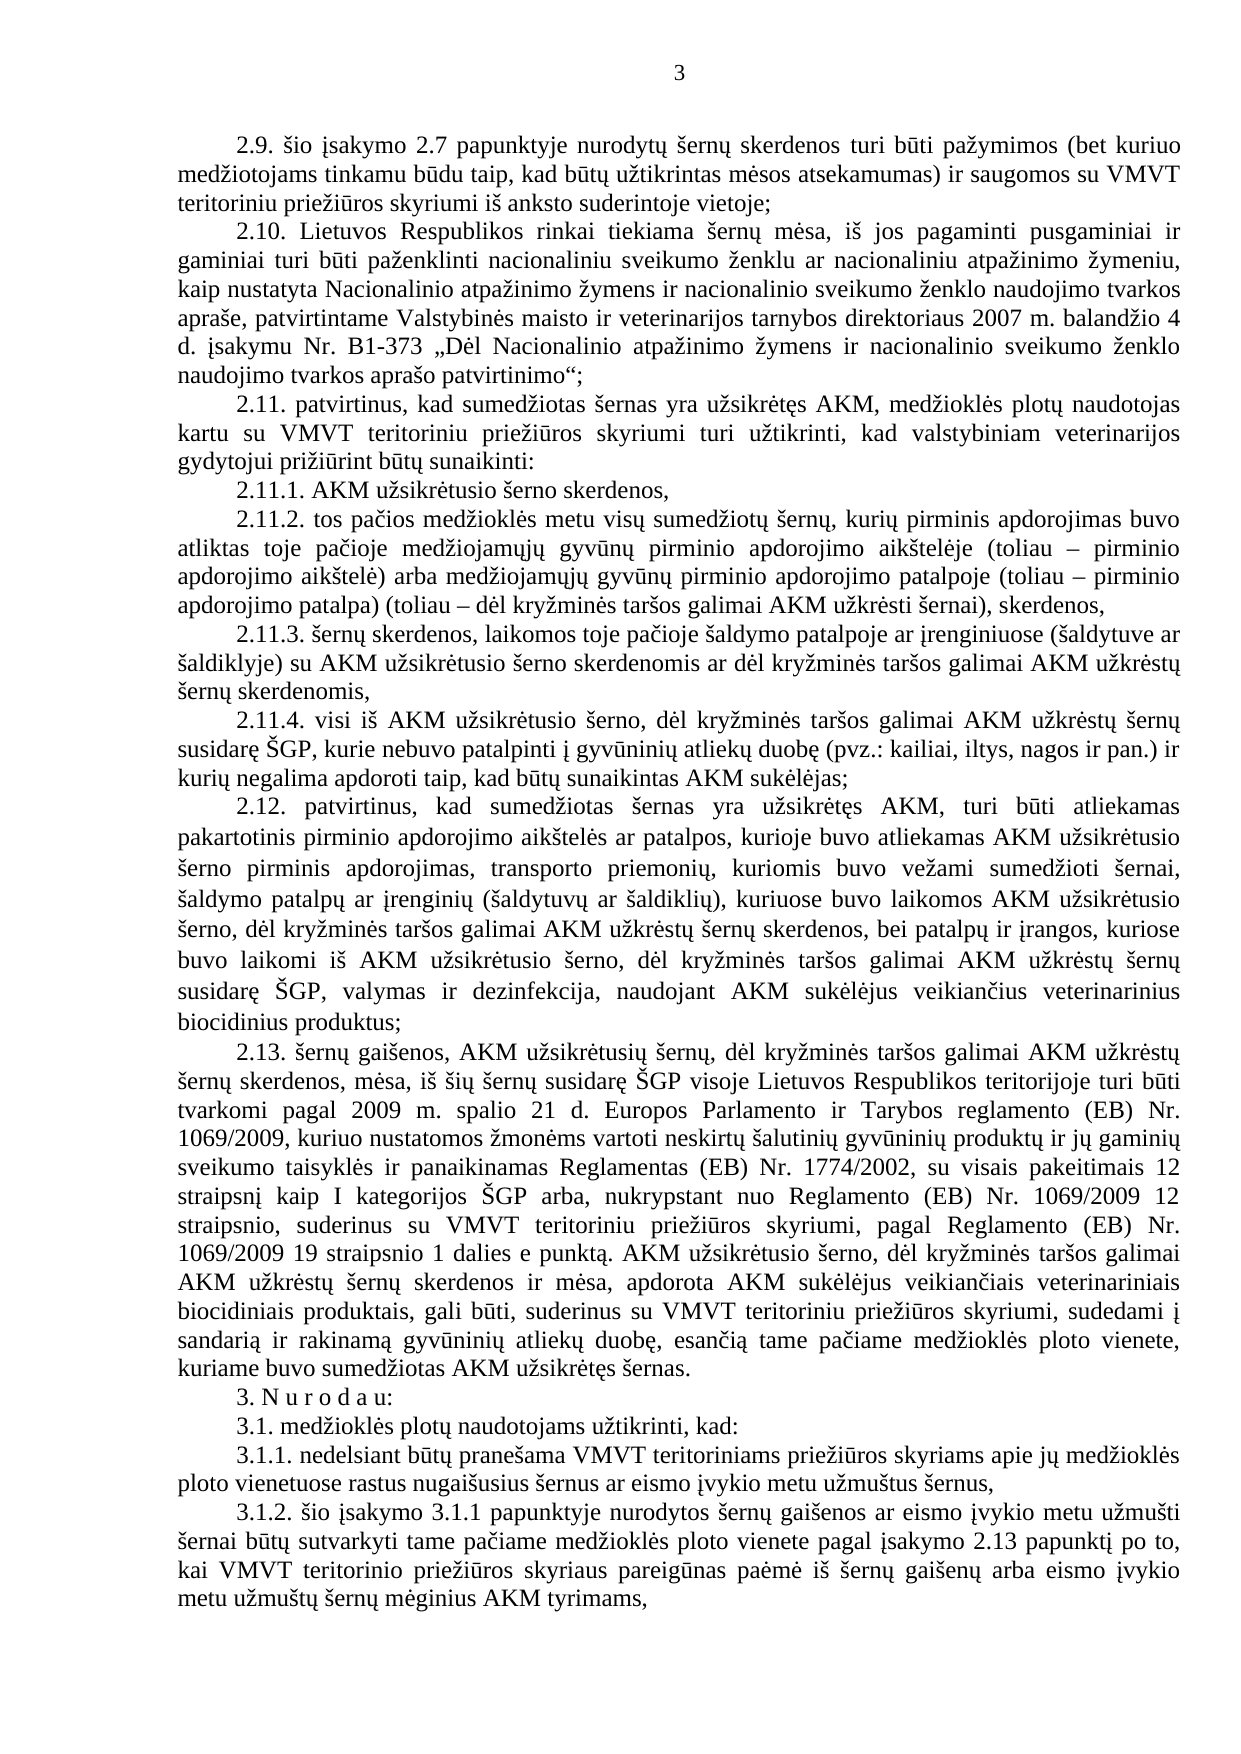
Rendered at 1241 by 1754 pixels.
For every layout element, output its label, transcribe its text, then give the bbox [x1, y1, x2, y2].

text 2.10. Lietuvos Respublikos rinkai tiekiama šernų mėsa, iš jos pagaminti pusgaminiai ir gaminiai turi būti paženklinti nacionaliniu sveikumo ženklu ar nacionaliniu atpažinimo žymeniu, kaip nustatyta Nacionalinio atpažinimo žymens ir nacionalinio sveikumo ženklo naudojimo tvarkos apraše, patvirtintame Valstybinės maisto ir veterinarijos tarnybos direktoriaus 2007 m. balandžio 4 d. įsakymu Nr. B1-373 „Dėl Nacionalinio atpažinimo žymens ir nacionalinio sveikumo ženklo naudojimo tvarkos aprašo patvirtinimo“; [177, 216, 1181, 389]
text 2.12. patvirtinus, kad sumedžiotas šernas yra užsikrėtęs AKM, turi būti atliekamas pakartotinis pirminio apdorojimo aikštelės ar patalpos, kurioje buvo atliekamas AKM užsikrėtusio šerno pirminis apdorojimas, transporto priemonių, kuriomis buvo vežami sumedžioti šernai, šaldymo patalpų ar įrenginių (šaldytuvų ar šaldiklių), kuriuose buvo laikomos AKM užsikrėtusio šerno, dėl kryžminės taršos galimai AKM užkrėstų šernų skerdenos, bei patalpų ir įrangos, kuriose buvo laikomi iš AKM užsikrėtusio šerno, dėl kryžminės taršos galimai AKM užkrėstų šernų susidarę ŠGP, valymas ir dezinfekcija, naudojant AKM sukėlėjus veikiančius veterinarinius biocidinius produktus; [177, 791, 1181, 1035]
text 2.11. patvirtinus, kad sumedžiotas šernas yra užsikrėtęs AKM, medžioklės plotų naudotojas kartu su VMVT teritoriniu priežiūros skyriumi turi užtikrinti, kad valstybiniam veterinarijos gydytojui prižiūrint būtų sunaikinti: [177, 389, 1181, 475]
text 2.11.2. tos pačios medžioklės metu visų sumedžiotų šernų, kurių pirminis apdorojimas buvo atliktas toje pačioje medžiojamųjų gyvūnų pirminio apdorojimo aikštelėje (toliau – pirminio apdorojimo aikštelė) arba medžiojamųjų gyvūnų pirminio apdorojimo patalpoje (toliau – pirminio apdorojimo patalpa) (toliau – dėl kryžminės taršos galimai AKM užkrėsti šernai), skerdenos, [177, 504, 1181, 619]
text 2.11.1. AKM užsikrėtusio šerno skerdenos, [177, 475, 1181, 504]
text 2.9. šio įsakymo 2.7 papunktyje nurodytų šernų skerdenos turi būti pažymimos (bet kuriuo medžiotojams tinkamu būdu taip, kad būtų užtikrintas mėsos atsekamumas) ir saugomos su VMVT teritoriniu priežiūros skyriumi iš anksto suderintoje vietoje; [177, 130, 1181, 216]
text 2.11.4. visi iš AKM užsikrėtusio šerno, dėl kryžminės taršos galimai AKM užkrėstų šernų susidarę ŠGP, kurie nebuvo patalpinti į gyvūninių atliekų duobę (pvz.: kailiai, iltys, nagos ir pan.) ir kurių negalima apdoroti taip, kad būtų sunaikintas AKM sukėlėjas; [177, 705, 1181, 791]
text 3.1.2. šio įsakymo 3.1.1 papunktyje nurodytos šernų gaišenos ar eismo įvykio metu užmušti šernai būtų sutvarkyti tame pačiame medžioklės ploto vienete pagal įsakymo 2.13 papunktį po to, kai VMVT teritorinio priežiūros skyriaus pareigūnas paėmė iš šernų gaišenų arba eismo įvykio metu užmuštų šernų mėginius AKM tyrimams, [177, 1497, 1181, 1612]
text 2.13. šernų gaišenos, AKM užsikrėtusių šernų, dėl kryžminės taršos galimai AKM užkrėstų šernų skerdenos, mėsa, iš šių šernų susidarę ŠGP visoje Lietuvos Respublikos teritorijoje turi būti tvarkomi pagal 2009 m. spalio 21 d. Europos Parlamento ir Tarybos reglamento (EB) Nr. 1069/2009, kuriuo nustatomos žmonėms vartoti neskirtų šalutinių gyvūninių produktų ir jų gaminių sveikumo taisyklės ir panaikinamas Reglamentas (EB) Nr. 1774/2002, su visais pakeitimais 12 straipsnį kaip I kategorijos ŠGP arba, nukrypstant nuo Reglamento (EB) Nr. 1069/2009 12 straipsnio, suderinus su VMVT teritoriniu priežiūros skyriumi, pagal Reglamento (EB) Nr. 1069/2009 19 straipsnio 1 dalies e punktą. AKM užsikrėtusio šerno, dėl kryžminės taršos galimai AKM užkrėstų šernų skerdenos ir mėsa, apdorota AKM sukėlėjus veikiančiais veterinariniais biocidiniais produktais, gali būti, suderinus su VMVT teritoriniu priežiūros skyriumi, sudedami į sandarią ir rakinamą gyvūninių atliekų duobę, esančią tame pačiame medžioklės ploto vienete, kuriame buvo sumedžiotas AKM užsikrėtęs šernas. [177, 1037, 1181, 1382]
text 3.1.1. nedelsiant būtų pranešama VMVT teritoriniams priežiūros skyriams apie jų medžioklės ploto vienetuose rastus nugaišusius šernus ar eismo įvykio metu užmuštus šernus, [177, 1440, 1181, 1497]
text 2.11.3. šernų skerdenos, laikomos toje pačioje šaldymo patalpoje ar įrenginiuose (šaldytuve ar šaldiklyje) su AKM užsikrėtusio šerno skerdenomis ar dėl kryžminės taršos galimai AKM užkrėstų šernų skerdenomis, [177, 619, 1181, 705]
text 3.1. medžioklės plotų naudotojams užtikrinti, kad: [177, 1411, 1181, 1440]
text 3. N u r o d a u: [177, 1382, 1181, 1411]
